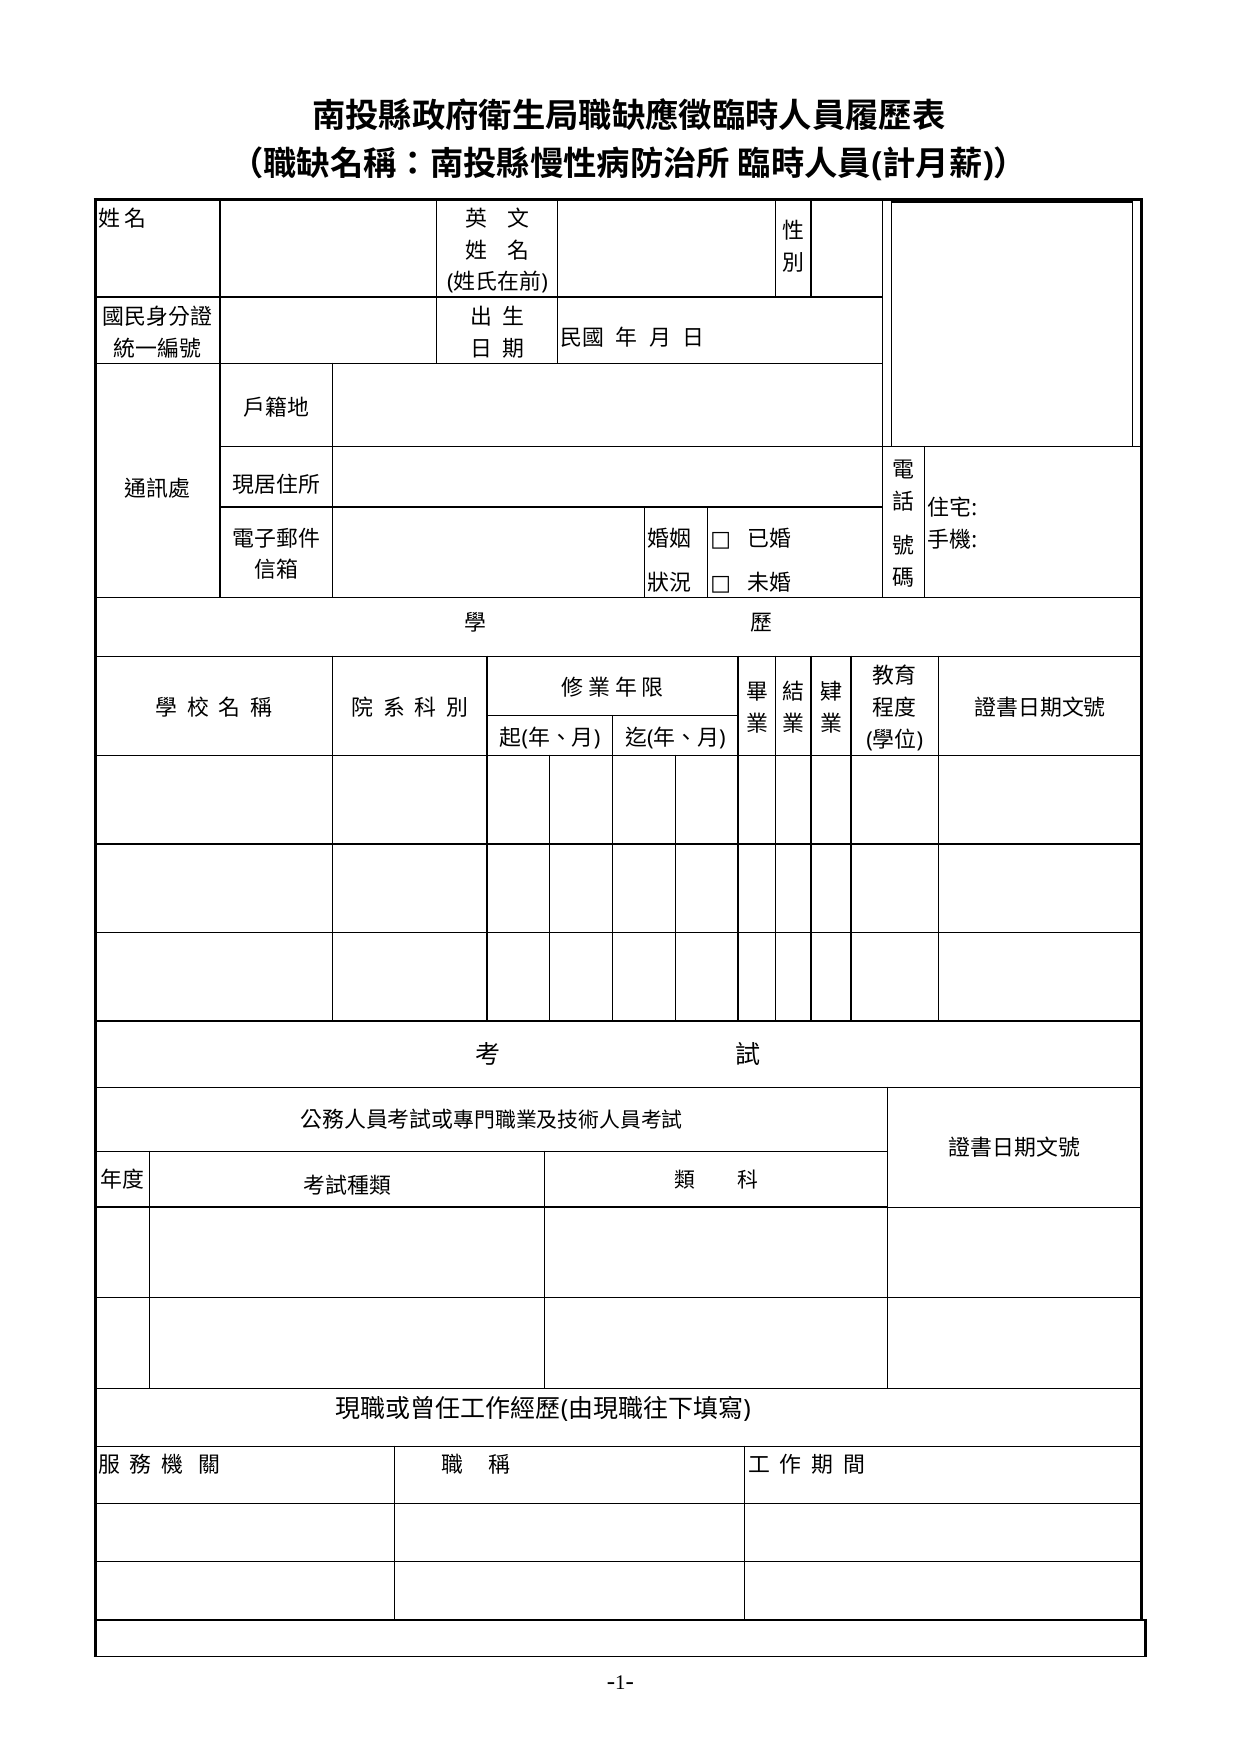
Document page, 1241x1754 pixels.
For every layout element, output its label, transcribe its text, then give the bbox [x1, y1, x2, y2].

table_cell [333, 364, 882, 446]
table_cell [776, 845, 810, 932]
table_cell [97, 933, 332, 1020]
table_cell 學 校 名 稱 [97, 657, 332, 754]
table_cell 戶籍地 [221, 364, 332, 446]
table_cell [333, 933, 486, 1020]
table_cell 考試種類 [150, 1152, 544, 1206]
table_cell [550, 756, 612, 843]
table_cell 年度 [97, 1152, 149, 1206]
table_cell 職 稱 [395, 1447, 744, 1503]
table_header [916, 203, 1110, 446]
table_header 姓 名 [97, 201, 219, 296]
table_cell [221, 298, 436, 362]
table_cell 結業 [776, 657, 810, 754]
table_cell [550, 845, 612, 932]
table_cell [97, 756, 332, 843]
table_cell 電子郵件 信箱 [221, 508, 332, 597]
table_cell [812, 933, 850, 1020]
table_cell [150, 1208, 544, 1297]
table_cell [97, 1562, 394, 1619]
table_cell 出 生 日 期 [437, 298, 557, 362]
table_cell 現職或曾任工作經歷(由現職往下填寫) [97, 1389, 1140, 1446]
table_cell [550, 933, 612, 1020]
table_header [812, 201, 882, 296]
table_cell [613, 756, 675, 843]
table_header 英 文 姓 名 (姓氏在前) [437, 201, 557, 296]
table_cell [488, 933, 549, 1020]
table_cell [333, 756, 486, 843]
table_cell [488, 845, 549, 932]
table_cell [395, 1504, 744, 1561]
table_cell 現居住所 [221, 447, 332, 506]
table_cell [676, 845, 737, 932]
table_cell 工 作 期 間 [745, 1447, 1140, 1503]
table_cell [776, 933, 810, 1020]
table_header [883, 201, 891, 446]
table_cell 通訊處 [97, 364, 219, 597]
table_cell 電話 號碼 [883, 447, 924, 597]
table_header [558, 201, 775, 296]
table_cell [97, 1504, 394, 1561]
table_cell [939, 845, 1140, 932]
table_cell 教育 程度 (學位) [852, 657, 938, 754]
table_cell [939, 933, 1140, 1020]
table_cell 國民身分證統一編號 [97, 298, 219, 362]
table_cell [333, 845, 486, 932]
table_cell [852, 756, 938, 843]
table_cell [333, 508, 644, 597]
table_cell 考 試 [97, 1022, 1140, 1087]
table_cell [488, 756, 549, 843]
table_cell 證書日期文號 [888, 1088, 1140, 1206]
table_cell [888, 1208, 1140, 1297]
table_cell [333, 447, 882, 506]
table_cell [739, 845, 775, 932]
table_cell [97, 1298, 149, 1388]
table_cell 畢業 [739, 657, 775, 754]
table_cell [852, 933, 938, 1020]
table_cell [776, 756, 810, 843]
table_cell 婚姻 狀況 [645, 508, 707, 597]
table_cell [545, 1208, 887, 1297]
table_cell 住宅: 手機: [925, 447, 1140, 597]
table_cell 公務人員考試或專門職業及技術人員考試 [97, 1088, 887, 1151]
table_cell 肄業 [812, 657, 850, 754]
table_cell 學 歷 [97, 598, 1140, 656]
table_cell [613, 933, 675, 1020]
table_cell 服 務 機 關 [97, 1447, 394, 1503]
table_cell [812, 845, 850, 932]
table_cell [676, 933, 737, 1020]
table_cell 民國 年 月 日 [558, 298, 882, 362]
table_header [1133, 201, 1140, 446]
table_cell 證書日期文號 [939, 657, 1140, 754]
table_cell 起(年、月) [488, 716, 612, 754]
table_header [221, 201, 436, 296]
table_header [1110, 203, 1132, 446]
table_header [892, 203, 916, 446]
table_cell [852, 845, 938, 932]
table_cell [745, 1504, 1140, 1561]
table_cell [395, 1562, 744, 1619]
table_cell 迄(年、月) [613, 716, 737, 754]
text 南投縣政府衛生局職缺應徵臨時人員履歷表 （職缺名稱：南投縣慢性病防治所 臨時人員(計月薪)） [76, 89, 1181, 185]
table_cell [745, 1562, 1140, 1619]
table_cell [613, 845, 675, 932]
table_cell [97, 1621, 1144, 1656]
table_cell [812, 756, 850, 843]
table_cell 院 系 科 別 [333, 657, 486, 754]
table_header 性別 [776, 201, 810, 296]
table_cell [888, 1298, 1140, 1388]
table_cell [739, 756, 775, 843]
table_cell [739, 933, 775, 1020]
table_cell [545, 1298, 887, 1388]
table_cell [150, 1298, 544, 1388]
table_cell [97, 1208, 149, 1297]
table_cell 類 科 [545, 1152, 887, 1206]
table_cell 已婚 未婚 [708, 508, 882, 597]
table_cell [939, 756, 1140, 843]
table_cell [97, 845, 332, 932]
table_cell [676, 756, 737, 843]
table_cell 修 業 年 限 [488, 657, 737, 715]
